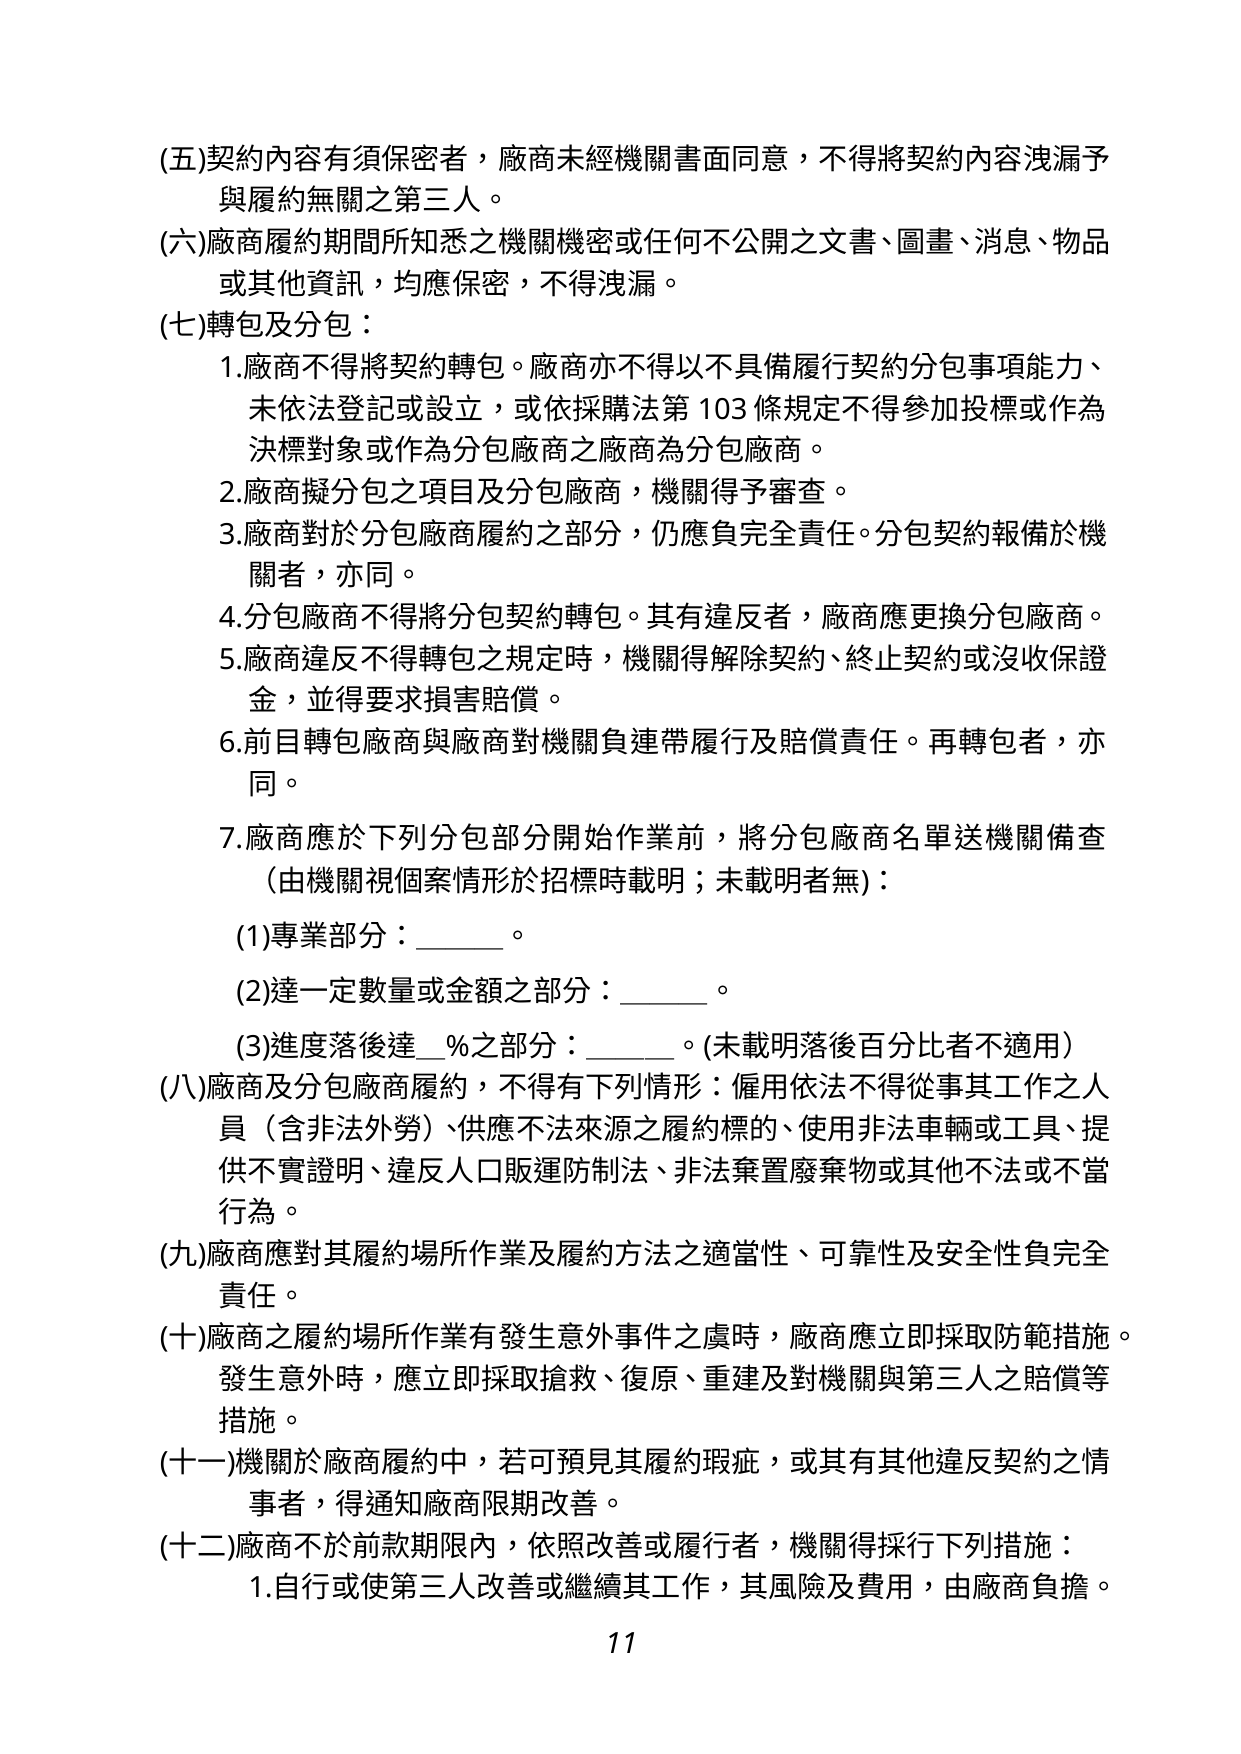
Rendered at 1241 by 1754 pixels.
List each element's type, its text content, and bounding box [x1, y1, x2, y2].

text 5.廠商違反不得轉包之規定時，機關得解除契約、終止契約或沒收保證金，並得要求損害賠償。 [218, 636, 1108, 719]
text (3)進度落後達＿%之部分：＿＿＿。(未載明落後百分比者不適用） [236, 1022, 1108, 1064]
text 2.廠商擬分包之項目及分包廠商，機關得予審查。 [218, 469, 1108, 511]
text 1.自行或使第三人改善或繼續其工作，其風險及費用，由廠商負擔。 [248, 1564, 1104, 1606]
text (五)契約內容有須保密者，廠商未經機關書面同意，不得將契約內容洩漏予與履約無關之第三人。 [159, 136, 1110, 219]
text 4.分包廠商不得將分包契約轉包。其有違反者，廠商應更換分包廠商。 [218, 594, 1108, 636]
text 3.廠商對於分包廠商履約之部分，仍應負完全責任。分包契約報備於機關者，亦同。 [218, 511, 1108, 594]
text (八)廠商及分包廠商履約，不得有下列情形：僱用依法不得從事其工作之人員（含非法外勞）、供應不法來源之履約標的、使用非法車輛或工具、提供不實證明、違反人口販運防制法、非法棄置廢棄物或其他不法或不當行為。 [159, 1064, 1110, 1231]
text (十一)機關於廠商履約中，若可預見其履約瑕疵，或其有其他違反契約之情事者，得通知廠商限期改善。 [159, 1439, 1110, 1523]
text 7.廠商應於下列分包部分開始作業前，將分包廠商名單送機關備查（由機關視個案情形於招標時載明；未載明者無)： [218, 815, 1108, 900]
text (十)廠商之履約場所作業有發生意外事件之虞時，廠商應立即採取防範措施。發生意外時，應立即採取搶救、復原、重建及對機關與第三人之賠償等措施。 [159, 1314, 1110, 1439]
text (1)專業部分：＿＿＿。 [236, 912, 1108, 955]
text (六)廠商履約期間所知悉之機關機密或任何不公開之文書、圖畫、消息、物品或其他資訊，均應保密，不得洩漏。 [159, 219, 1110, 302]
text 6.前目轉包廠商與廠商對機關負連帶履行及賠償責任。再轉包者，亦同。 [218, 719, 1108, 802]
text (十二)廠商不於前款期限內，依照改善或履行者，機關得採行下列措施： [159, 1523, 1110, 1564]
text 1.廠商不得將契約轉包。廠商亦不得以不具備履行契約分包事項能力、未依法登記或設立，或依採購法第103條規定不得參加投標或作為決標對象或作為分包廠商之廠商為分包廠商。 [218, 344, 1108, 469]
text (七)轉包及分包： [159, 302, 1110, 344]
text (2)達一定數量或金額之部分：＿＿＿。 [236, 967, 1108, 1009]
text (九)廠商應對其履約場所作業及履約方法之適當性、可靠性及安全性負完全責任。 [159, 1231, 1110, 1314]
